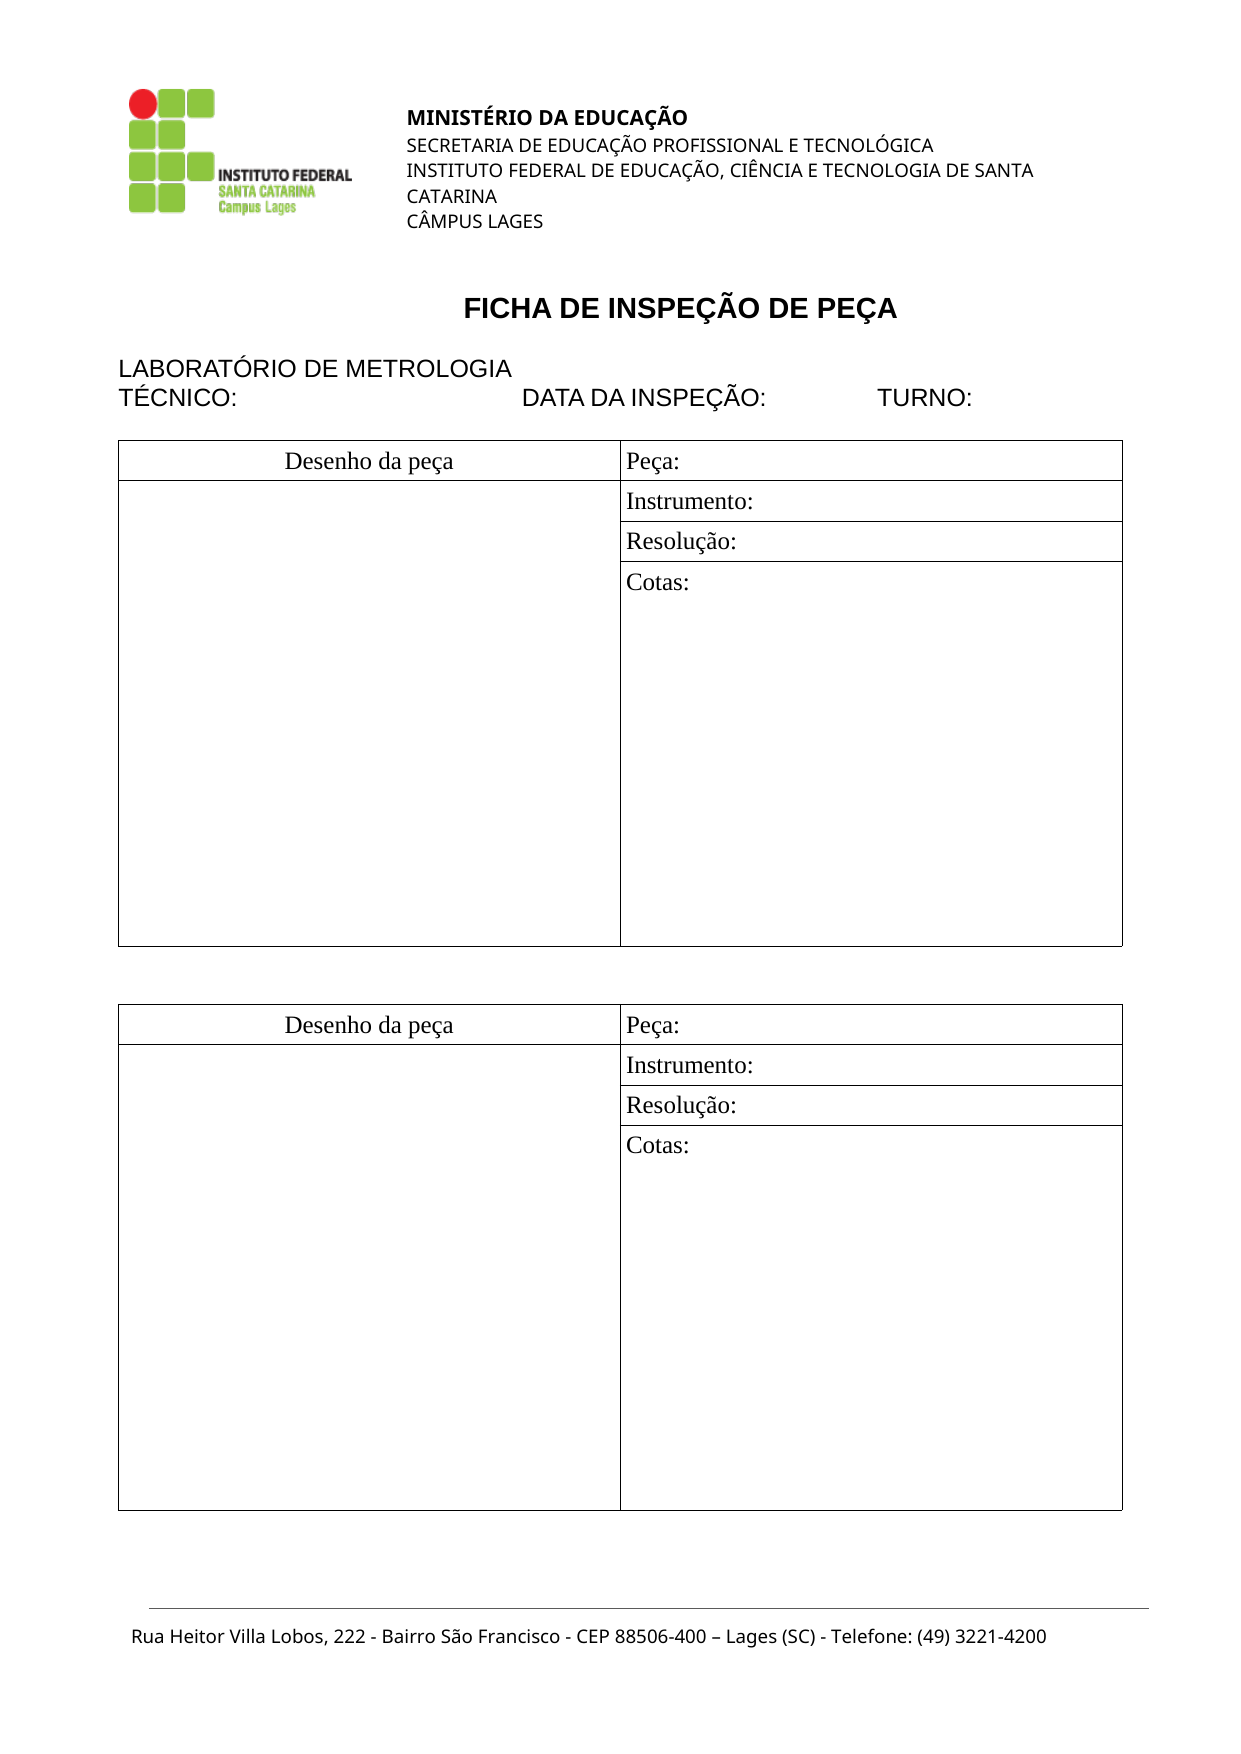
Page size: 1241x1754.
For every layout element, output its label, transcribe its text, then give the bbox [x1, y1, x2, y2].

picture [129, 75, 383, 216]
table_header Peça: [621, 1005, 1122, 1044]
table_cell [119, 481, 620, 946]
table_cell Cotas: [621, 1126, 1122, 1510]
table_header Peça: [621, 441, 1122, 480]
table_cell Cotas: [621, 562, 1122, 946]
table_cell Resolução: [621, 1086, 1122, 1125]
text técnico: Data da Inspeção: turno: [118, 382, 1122, 411]
table_cell Instrumento: [621, 1045, 1122, 1084]
table_cell [119, 1045, 620, 1510]
table_header Desenho da peça [119, 441, 620, 480]
table_cell Instrumento: [621, 481, 1122, 521]
text Ficha de inspeção de peça [118, 291, 1122, 325]
table_cell Resolução: [621, 522, 1122, 561]
table_header Desenho da peça [119, 1005, 620, 1044]
text laboratório de metrologia [118, 354, 1122, 382]
